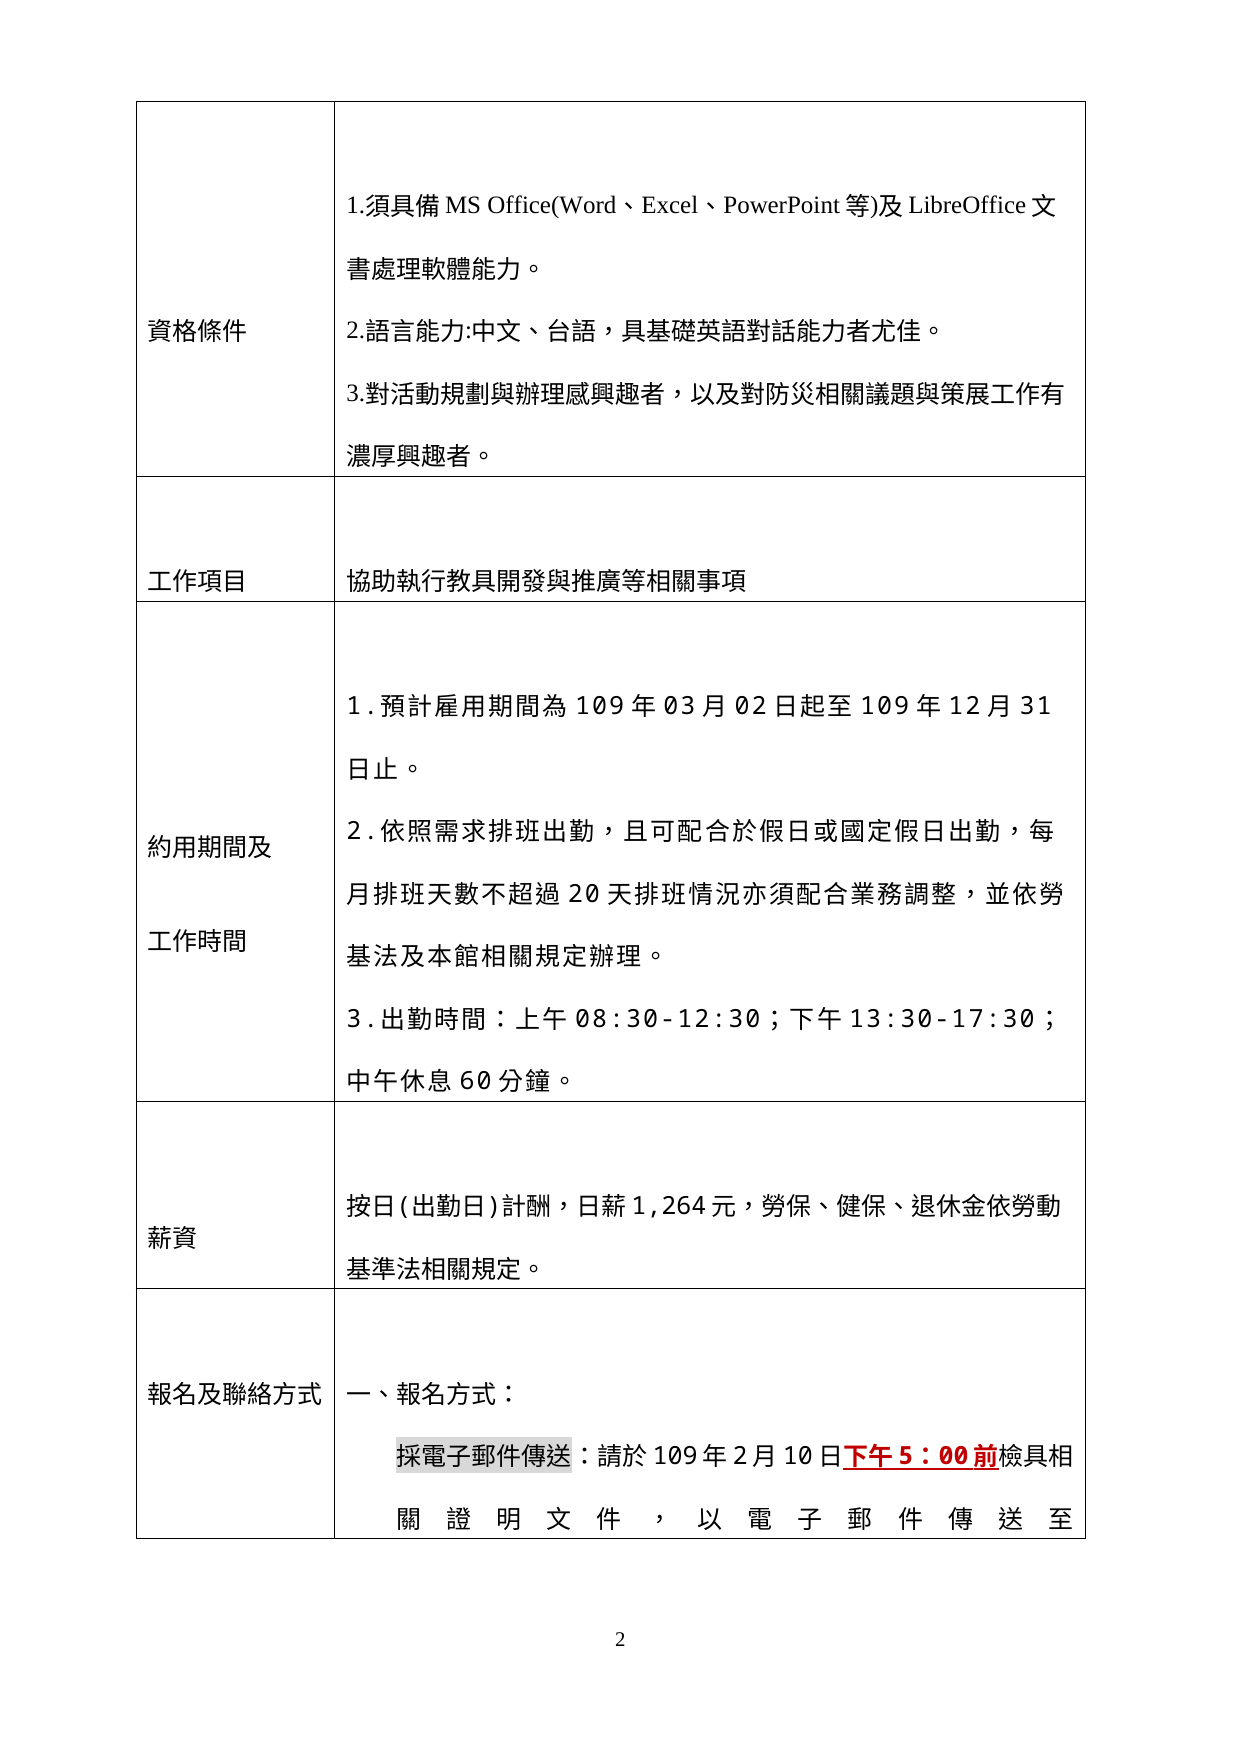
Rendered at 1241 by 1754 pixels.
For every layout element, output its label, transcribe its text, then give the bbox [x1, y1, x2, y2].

table_cell 資格條件 [137, 102, 334, 476]
table_cell 1.預計雇用期間為109年03月02日起至109年12月31日止。 2.依照需求排班出勤，且可配合於假日或國定假日出勤，每月排班天數不超過20天排班情況亦須配合業務調整，並依勞基法及本館相關規定辦理。 3.出勤時間：上午08:30-12:30；下午13:30-17:30；中午休息60分鐘。 [335, 602, 1085, 1101]
table_cell 一、報名方式： 採電子郵件傳送：請於109年2月10日下午5：00前檢具相關證明文件，以電子郵件傳送至 [335, 1289, 1085, 1538]
table_cell 報名及聯絡方式 [137, 1289, 334, 1538]
table_cell 薪資 [137, 1102, 334, 1288]
table_cell 約用期間及 工作時間 [137, 602, 334, 1101]
table_cell 工作項目 [137, 477, 334, 601]
table_cell 按日(出勤日)計酬，日薪1,264元，勞保、健保、退休金依勞動基準法相關規定。 [335, 1102, 1085, 1288]
table_cell 須具備MS Office(Word、Excel、PowerPoint等)及LibreOffice文書處理軟體能力。 語言能力:中文、台語，具基礎英語對話能力者尤佳。 對活動規劃與辦理感興趣者，以及對防災相關議題與策展工作有濃厚興趣者。 [335, 102, 1085, 476]
table_cell 協助執行教具開發與推廣等相關事項 [335, 477, 1085, 601]
